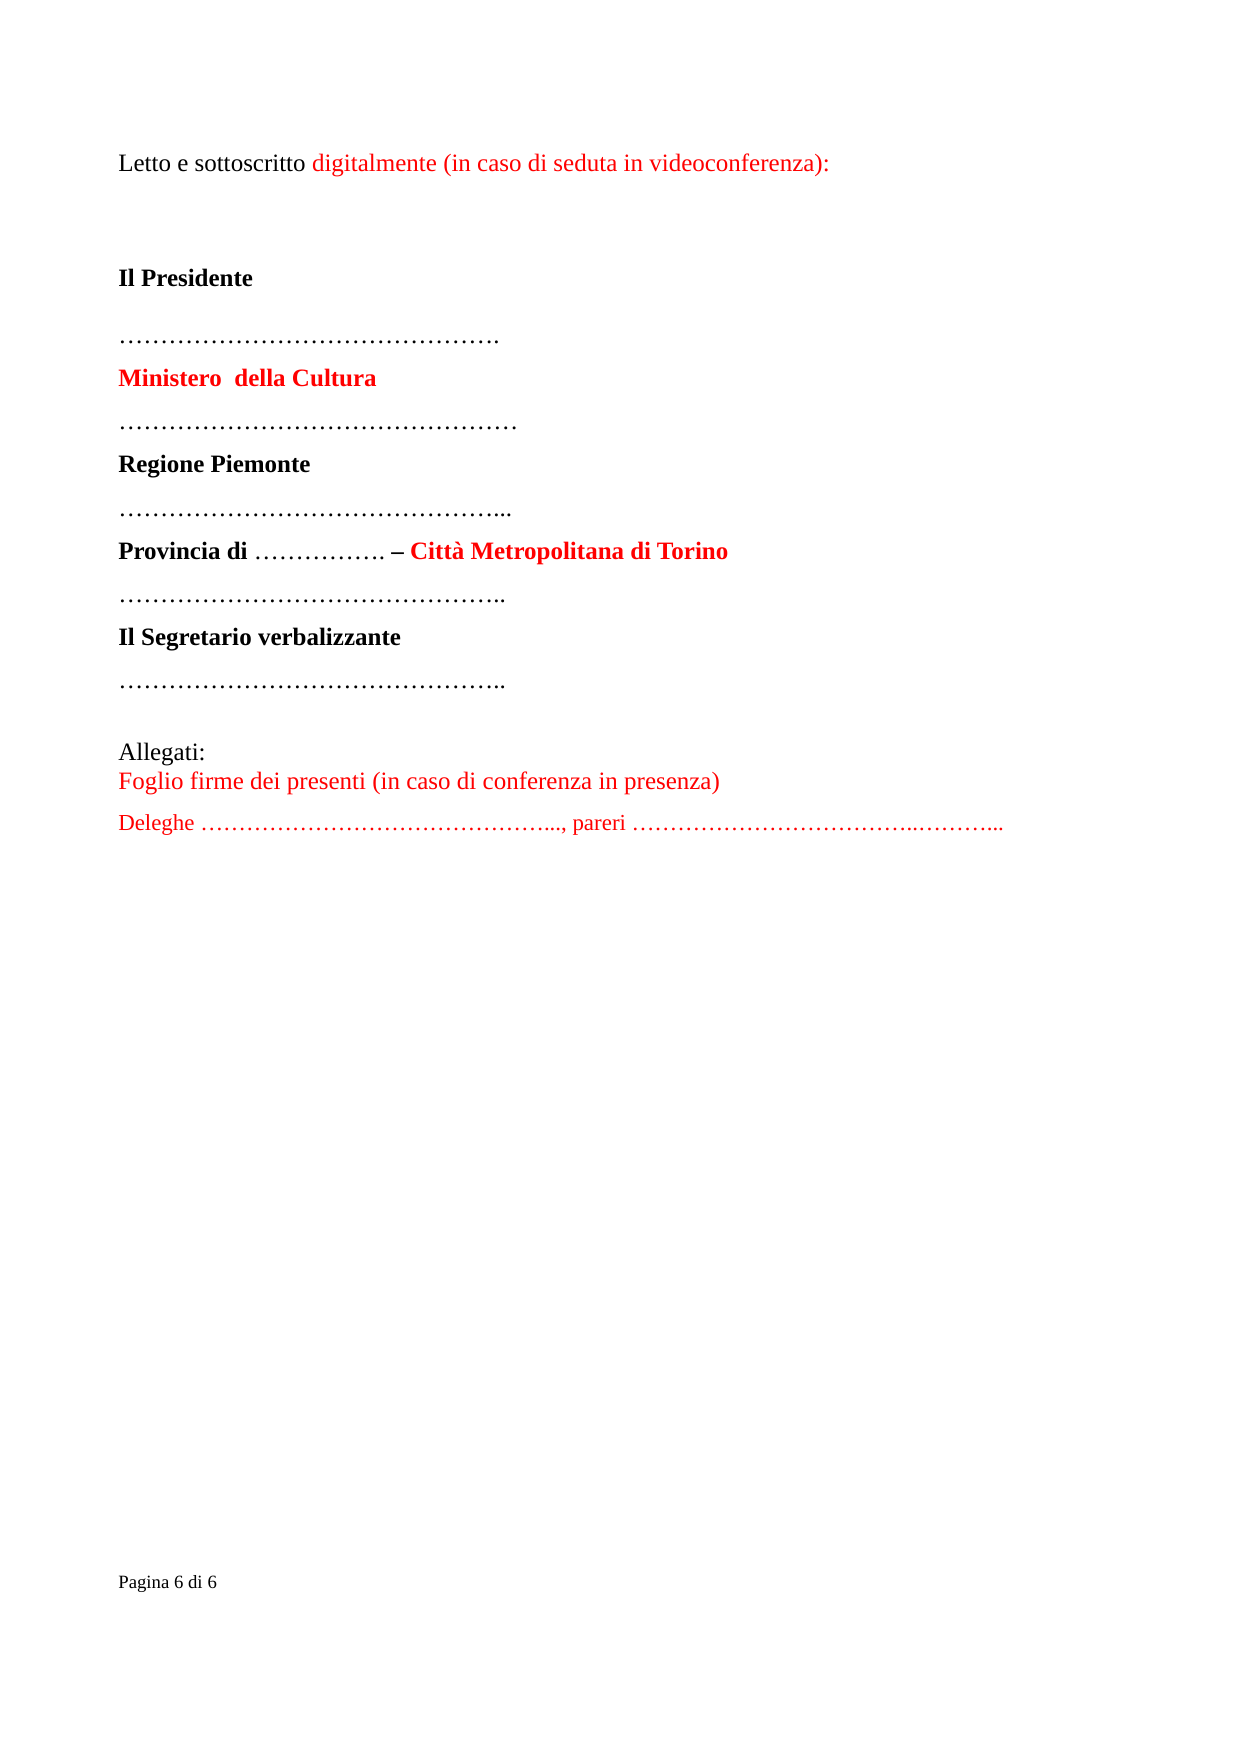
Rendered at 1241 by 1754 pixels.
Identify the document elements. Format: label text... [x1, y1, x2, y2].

text Letto e sottoscritto digitalmente (in caso di seduta in videoconferenza): [118, 148, 1122, 176]
subtitle Provincia di ……………. – Città Metropolitana di Torino [118, 536, 1122, 564]
text ……………………………………….. [118, 665, 1122, 694]
subtitle Il Segretario verbalizzante [118, 622, 1122, 651]
subtitle Regione Piemonte [118, 449, 1122, 478]
text Allegati: [118, 737, 1122, 766]
text Ministero della Cultura [118, 363, 1122, 392]
subtitle ………………………………………… [118, 406, 1122, 435]
text ………………………………………... [118, 493, 1122, 521]
text ……………………………………….. [118, 579, 1122, 608]
text Deleghe ………………………………………..., pareri ………………………………..………... [118, 809, 1122, 835]
text Foglio firme dei presenti (in caso di conferenza in presenza) [118, 766, 1122, 794]
text ………………………………………. [118, 320, 1122, 349]
subtitle Il Presidente [118, 263, 1122, 291]
